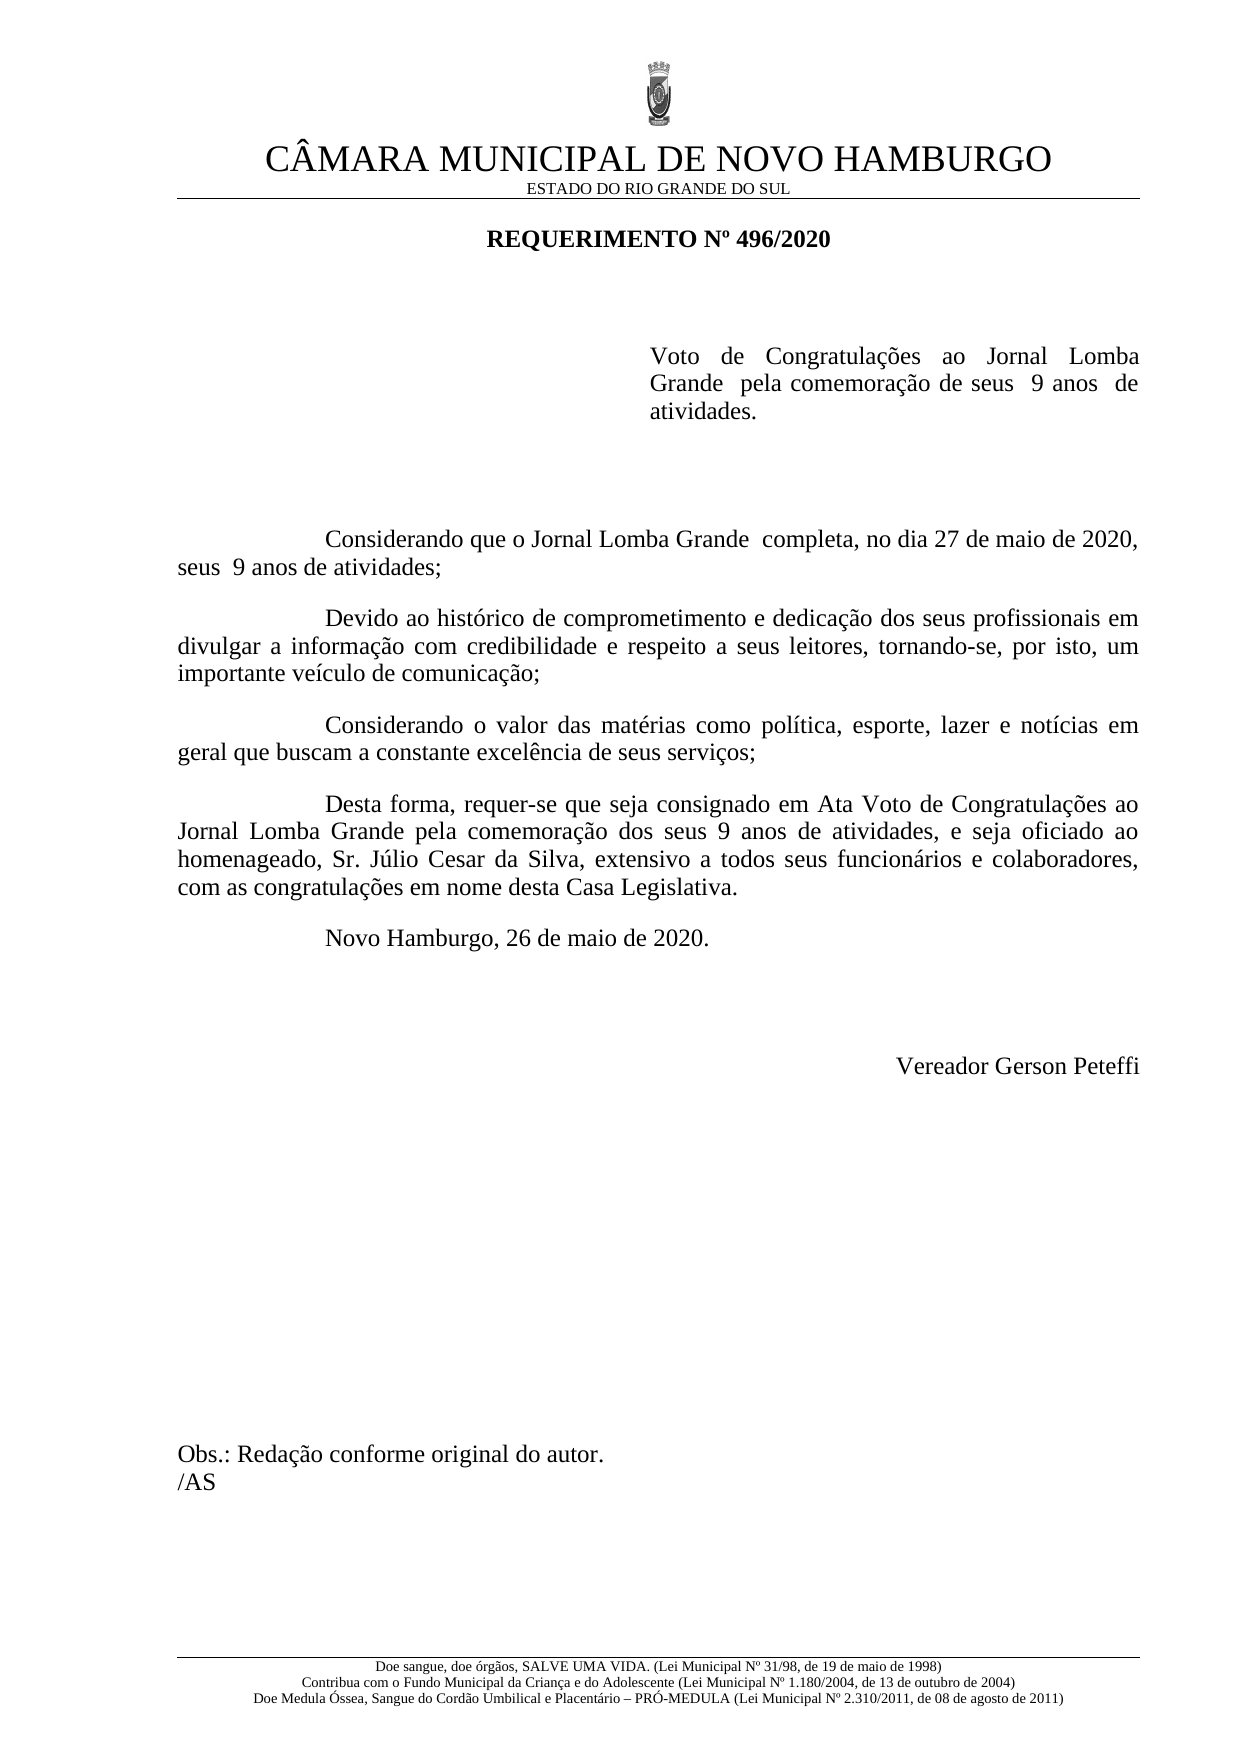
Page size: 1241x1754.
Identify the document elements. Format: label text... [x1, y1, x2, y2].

text Desta forma, requer-se que seja consignado em Ata Voto de Congratulações ao Jornal Lomba Grande pela comemoração dos seus 9 anos de atividades, e seja oficiado ao homenageado, Sr. Júlio Cesar da Silva, extensivo a todos seus funcionários e colaboradores, com as congratulações em nome desta Casa Legislativa. [177, 790, 1140, 901]
text Novo Hamburgo, 26 de maio de 2020. [177, 924, 1140, 952]
title REQUERIMENTO Nº 496/2020 [177, 226, 1140, 253]
text /AS [177, 1468, 1140, 1496]
text Obs.: Redação conforme original do autor. [177, 1440, 1140, 1468]
text Voto de Congratulações ao Jornal Lomba Grande pela comemoração de seus 9 anos de atividades. [649, 342, 1140, 425]
text Considerando que o Jornal Lomba Grande completa, no dia 27 de maio de 2020, seus 9 anos de atividades; [177, 525, 1140, 581]
text Vereador Gerson Peteffi [177, 1052, 1140, 1080]
text Devido ao histórico de comprometimento e dedicação dos seus profissionais em divulgar a informação com credibilidade e respeito a seus leitores, tornando-se, por isto, um importante veículo de comunicação; [177, 604, 1140, 687]
text Considerando o valor das matérias como política, esporte, lazer e notícias em geral que buscam a constante excelência de seus serviços; [177, 711, 1140, 766]
